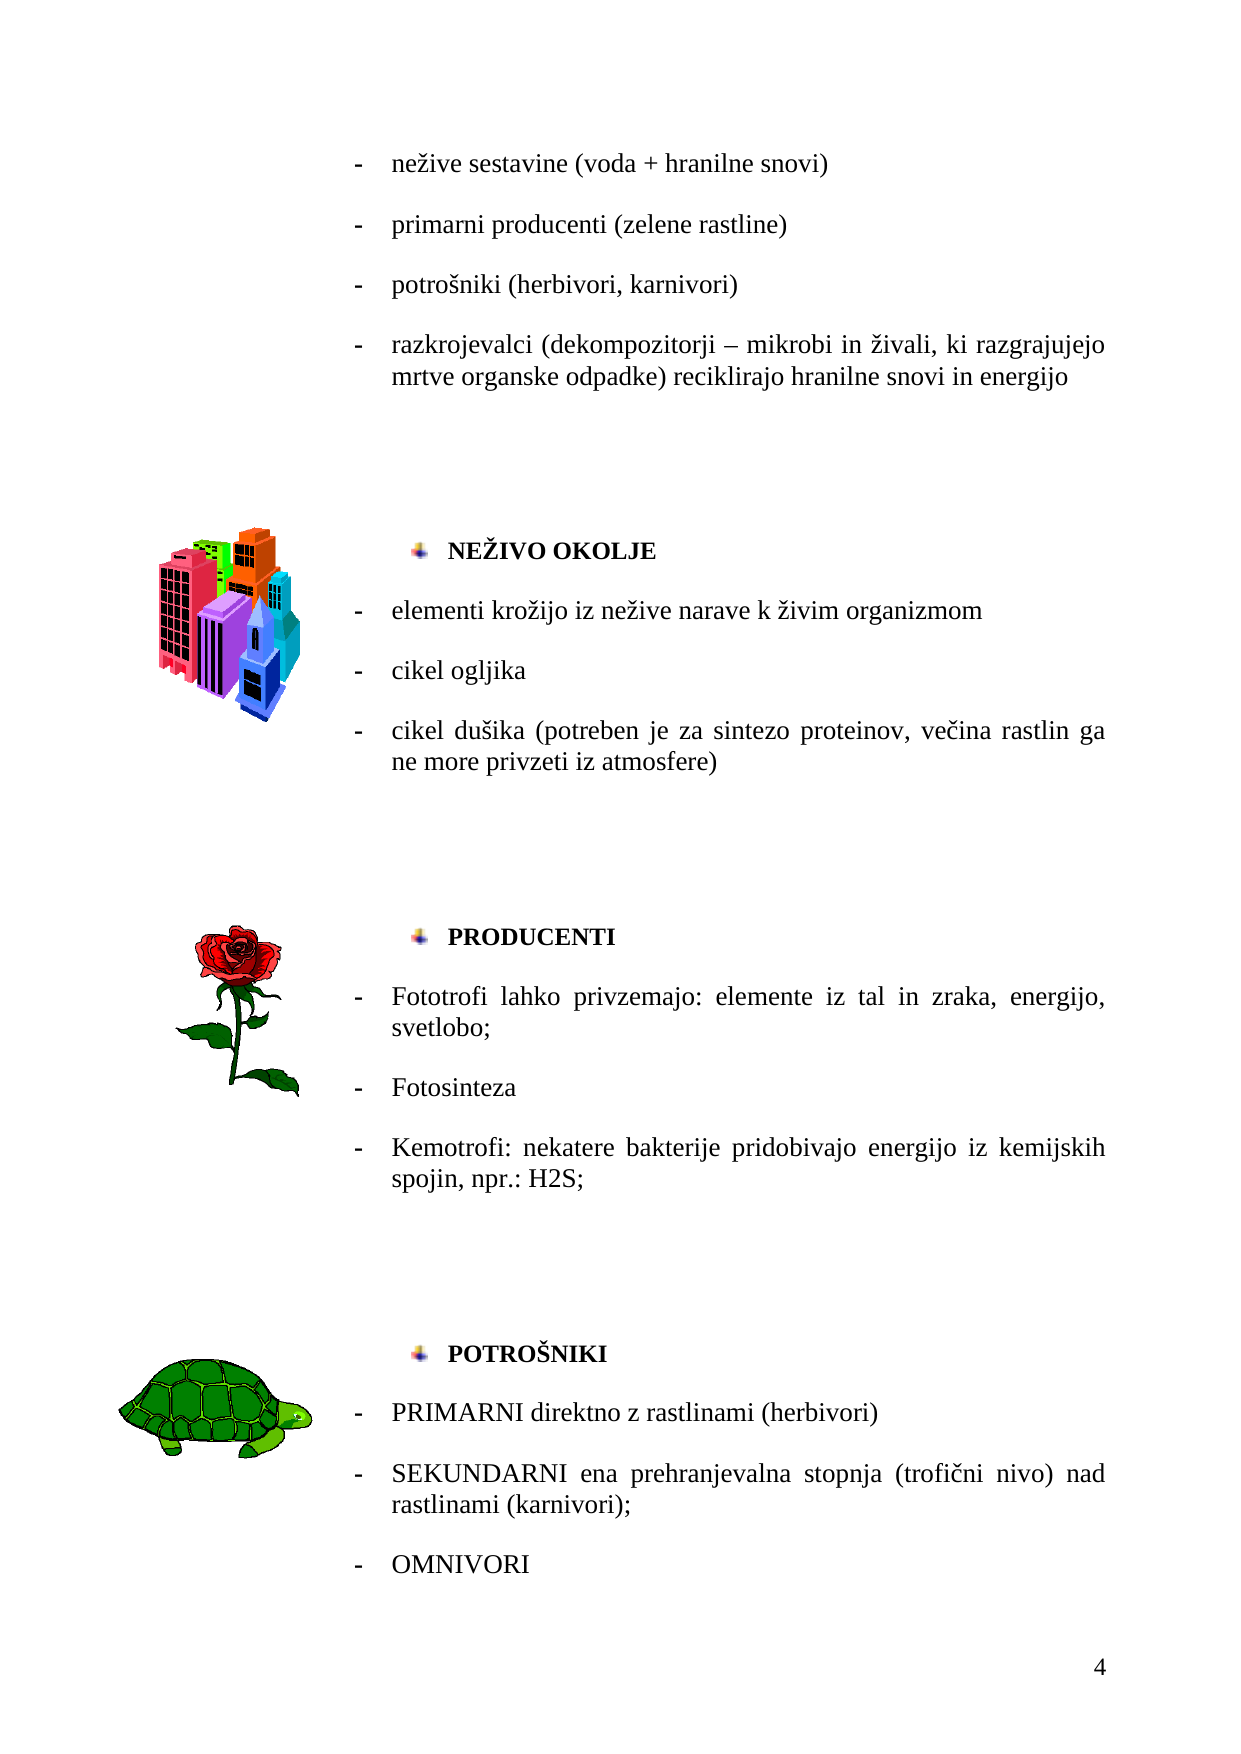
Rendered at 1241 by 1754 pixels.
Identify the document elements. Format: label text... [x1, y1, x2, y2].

list Fotosinteza [354, 1071, 1106, 1102]
list potrošniki (herbivori, karnivori) [354, 268, 1106, 299]
list cikel ogljika [354, 654, 1106, 685]
list PRODUCENTI [410, 922, 1106, 950]
list primarni producenti (zelene rastline) [354, 208, 1106, 239]
list razkrojevalci (dekompozitorji – mikrobi in živali, ki razgrajujejo mrtve organske odpadke) reciklirajo hranilne snovi in energijo [354, 328, 1106, 391]
list Fototrofi lahko privzemajo: elemente iz tal in zraka, energijo, svetlobo; [354, 979, 1106, 1042]
list elementi krožijo iz nežive narave k živim organizmom [354, 594, 1106, 625]
list PRIMARNI direktno z rastlinami (herbivori) [354, 1397, 1106, 1428]
list POTROŠNIKI [410, 1339, 1106, 1367]
list nežive sestavine (voda + hranilne snovi) [354, 148, 1106, 179]
list NEŽIVO OKOLJE [410, 536, 1106, 564]
list OMNIVORI [354, 1548, 1106, 1579]
list cikel dušika (potreben je za sintezo proteinov, večina rastlin ga ne more privzeti iz atmosfere) [354, 714, 1106, 777]
picture [411, 927, 428, 945]
picture [411, 1344, 428, 1362]
picture [147, 522, 311, 729]
list SEKUNDARNI ena prehranjevalna stopnja (trofični nivo) nad rastlinami (karnivori); [354, 1457, 1106, 1519]
picture [110, 1340, 318, 1464]
picture [166, 920, 312, 1100]
picture [411, 541, 428, 559]
list Kemotrofi: nekatere bakterije pridobivajo energijo iz kemijskih spojin, npr.: H2S; [354, 1131, 1106, 1194]
